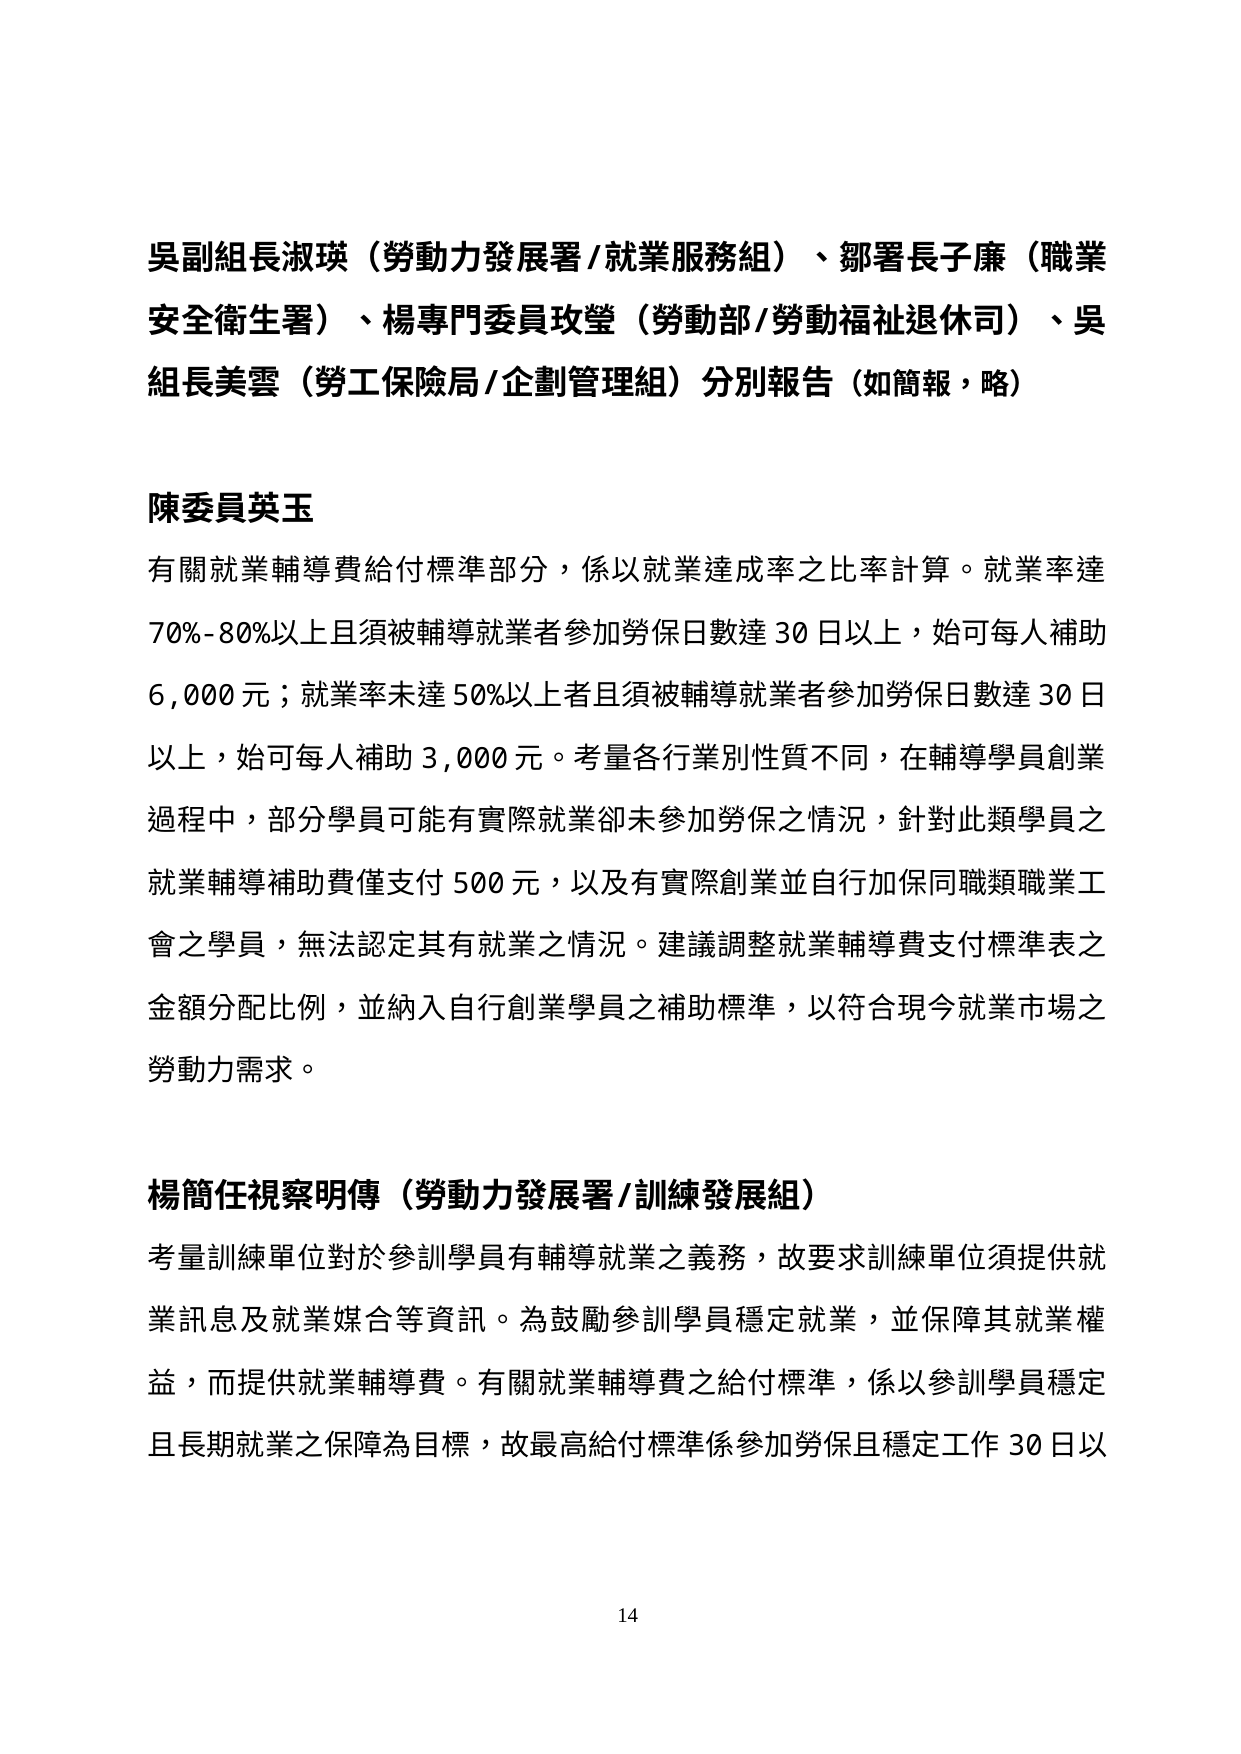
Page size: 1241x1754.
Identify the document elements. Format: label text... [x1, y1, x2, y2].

text 考量訓練單位對於參訓學員有輔導就業之義務，故要求訓練單位須提供就業訊息及就業媒合等資訊。為鼓勵參訓學員穩定就業，並保障其就業權益，而提供就業輔導費。有關就業輔導費之給付標準，係以參訓學員穩定且長期就業之保障為目標，故最高給付標準係參加勞保且穩定工作30日以 [148, 1214, 1107, 1464]
text 吳副組長淑瑛（勞動力發展署/就業服務組）、鄒署長子廉（職業安全衛生署）、楊專門委員玫瑩（勞動部/勞動福祉退休司）、吳組長美雲（勞工保險局/企劃管理組）分別報告（如簡報，略） [148, 214, 1107, 401]
text 陳委員英玉 [148, 464, 1107, 526]
text 楊簡任視察明傳（勞動力發展署/訓練發展組） [148, 1151, 1107, 1214]
text 有關就業輔導費給付標準部分，係以就業達成率之比率計算。就業率達70%-80%以上且須被輔導就業者參加勞保日數達30日以上，始可每人補助6,000元；就業率未達50%以上者且須被輔導就業者參加勞保日數達30日以上，始可每人補助3,000元。考量各行業別性質不同，在輔導學員創業過程中，部分學員可能有實際就業卻未參加勞保之情況，針對此類學員之就業輔導補助費僅支付500元，以及有實際創業並自行加保同職類職業工會之學員，無法認定其有就業之情況。建議調整就業輔導費支付標準表之金額分配比例，並納入自行創業學員之補助標準，以符合現今就業市場之勞動力需求。 [148, 526, 1107, 1089]
